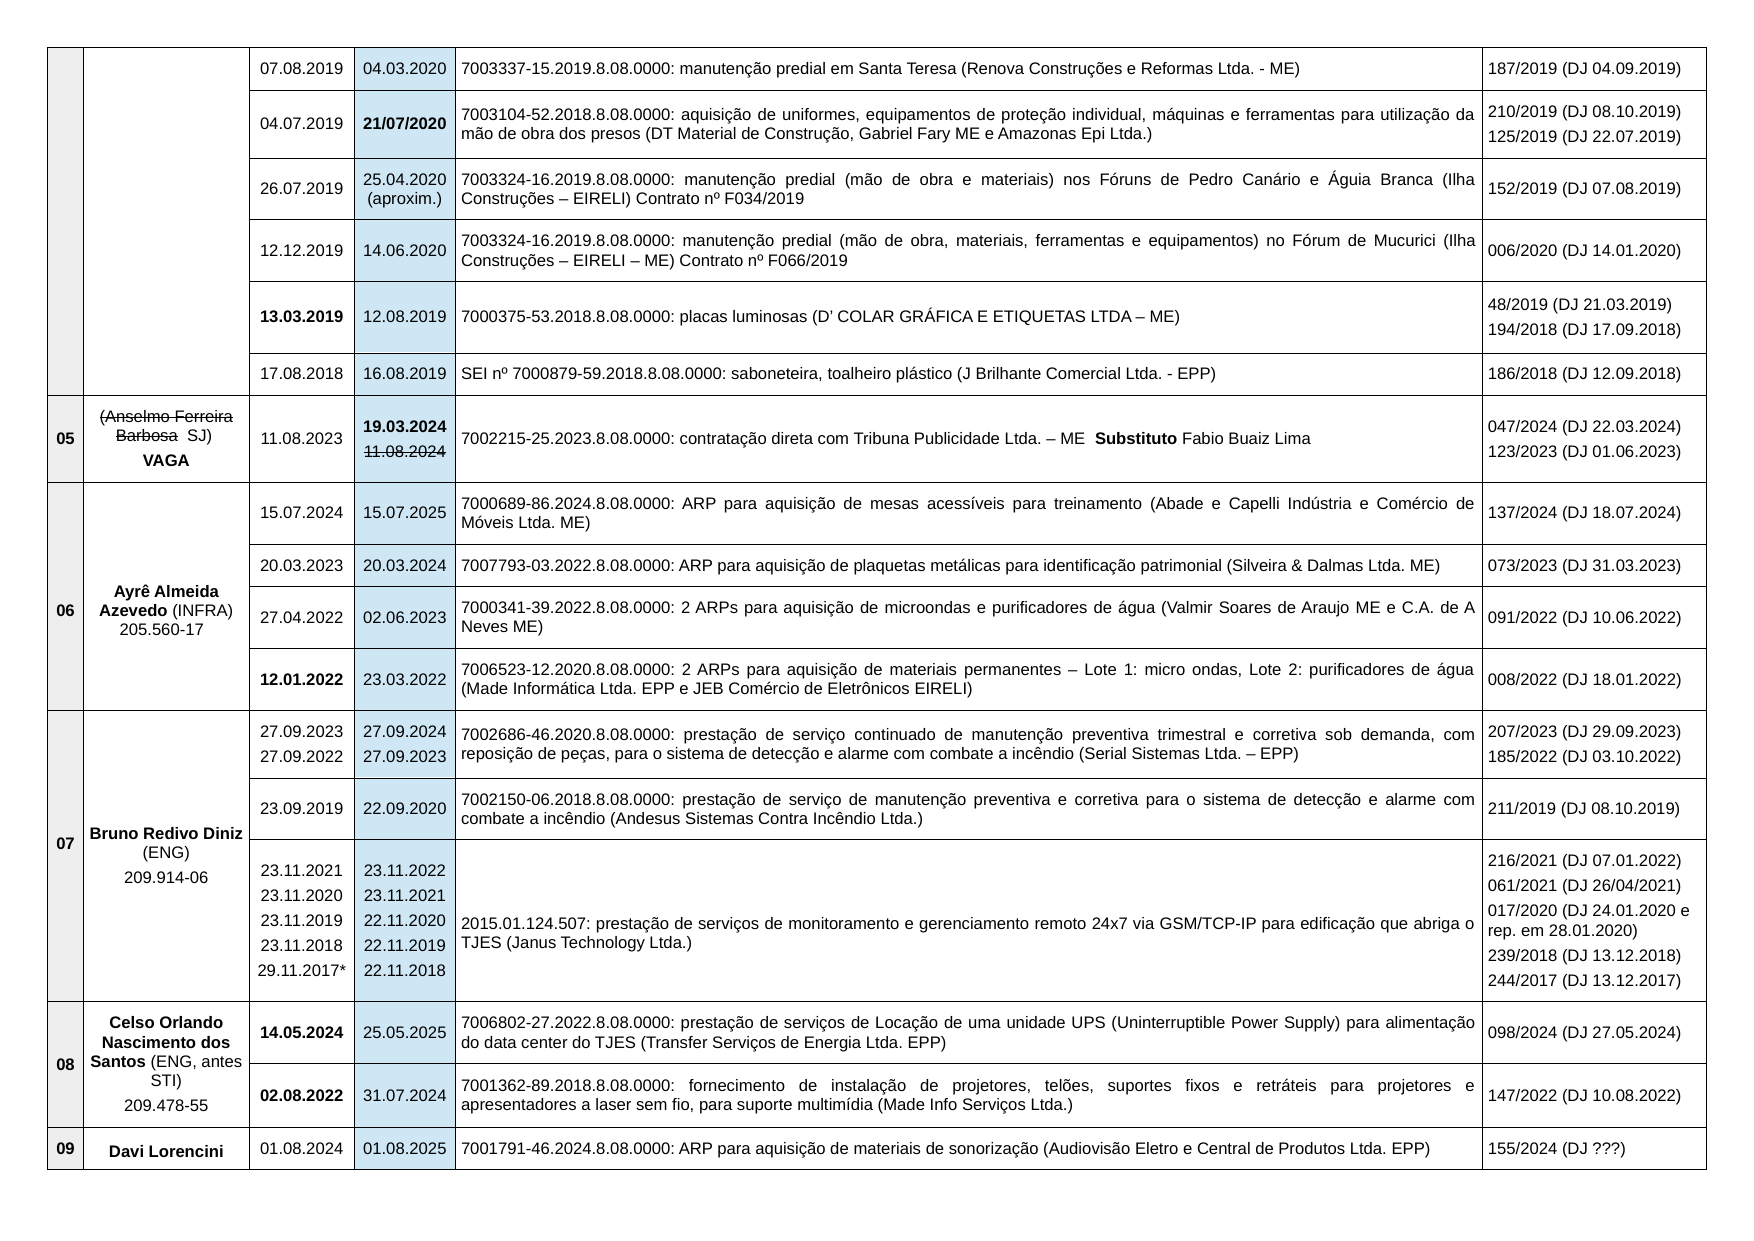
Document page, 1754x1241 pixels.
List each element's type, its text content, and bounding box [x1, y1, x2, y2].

table_cell 155/2024 (DJ ???) [1483, 1128, 1706, 1169]
table_cell 7003324-16.2019.8.08.0000: manutenção predial (mão de obra, materiais, ferramentas e equipamentos) no Fórum de Mucurici (Ilha Construções – EIRELI – ME) Contrato nº F066/2019 [456, 220, 1482, 281]
table_cell 14.06.2020 [355, 220, 455, 281]
table_cell 19.03.2024 11.08.2024 [355, 396, 455, 482]
table_cell 31.07.2024 [355, 1064, 455, 1127]
table_cell 7000341-39.2022.8.08.0000: 2 ARPs para aquisição de microondas e purificadores de água (Valmir Soares de Araujo ME e C.A. de A Neves ME) [456, 587, 1482, 648]
table_cell [48, 48, 83, 395]
table_cell 7006802-27.2022.8.08.0000: prestação de serviços de Locação de uma unidade UPS (Uninterruptible Power Supply) para alimentação do data center do TJES (Transfer Serviços de Energia Ltda. EPP) [456, 1002, 1482, 1063]
table_cell 27.04.2022 [250, 587, 354, 648]
table_cell 008/2022 (DJ 18.01.2022) [1483, 649, 1706, 710]
table_cell 25.05.2025 [355, 1002, 455, 1063]
table_cell 15.07.2025 [355, 483, 455, 544]
table_cell 21/07/2020 [355, 91, 455, 158]
table_cell 14.05.2024 [250, 1002, 354, 1063]
table_cell 137/2024 (DJ 18.07.2024) [1483, 483, 1706, 544]
table_cell 7002686-46.2020.8.08.0000: prestação de serviço continuado de manutenção preventiva trimestral e corretiva sob demanda, com reposição de peças, para o sistema de detecção e alarme com combate a incêndio (Serial Sistemas Ltda. – EPP) [456, 711, 1482, 777]
table_cell 12.01.2022 [250, 649, 354, 710]
table_cell 047/2024 (DJ 22.03.2024) 123/2023 (DJ 01.06.2023) [1483, 396, 1706, 482]
table_cell 07.08.2019 [250, 48, 354, 90]
table_cell 22.09.2020 [355, 779, 455, 839]
table_cell 05 [48, 396, 83, 482]
table_cell (Anselmo Ferreira Barbosa SJ) VAGA [84, 396, 249, 482]
table_cell 16.08.2019 [355, 354, 455, 395]
table_cell 13.03.2019 [250, 282, 354, 352]
table_cell 23.09.2019 [250, 779, 354, 839]
table_cell 7001791-46.2024.8.08.0000: ARP para aquisição de materiais de sonorização (Audiovisão Eletro e Central de Produtos Ltda. EPP) [456, 1128, 1482, 1169]
table_cell SEI nº 7000879-59.2018.8.08.0000: saboneteira, toalheiro plástico (J Brilhante Comercial Ltda. - EPP) [456, 354, 1482, 395]
table_cell 06 [48, 483, 83, 710]
table_cell 7002150-06.2018.8.08.0000: prestação de serviço de manutenção preventiva e corretiva para o sistema de detecção e alarme com combate a incêndio (Andesus Sistemas Contra Incêndio Ltda.) [456, 779, 1482, 839]
table_cell 08 [48, 1002, 83, 1127]
table_cell 04.03.2020 [355, 48, 455, 90]
table_cell 20.03.2023 [250, 545, 354, 586]
table_cell 7000689-86.2024.8.08.0000: ARP para aquisição de mesas acessíveis para treinamento (Abade e Capelli Indústria e Comércio de Móveis Ltda. ME) [456, 483, 1482, 544]
table_cell 091/2022 (DJ 10.06.2022) [1483, 587, 1706, 648]
table_cell 23.11.2022 23.11.2021 22.11.2020 22.11.2019 22.11.2018 [355, 840, 455, 1001]
table_cell 7001362-89.2018.8.08.0000: fornecimento de instalação de projetores, telões, suportes fixos e retráteis para projetores e apresentadores a laser sem fio, para suporte multimídia (Made Info Serviços Ltda.) [456, 1064, 1482, 1127]
table_cell 186/2018 (DJ 12.09.2018) [1483, 354, 1706, 395]
table_cell 7002215-25.2023.8.08.0000: contratação direta com Tribuna Publicidade Ltda. – ME Substituto Fabio Buaiz Lima [456, 396, 1482, 482]
table_cell 073/2023 (DJ 31.03.2023) [1483, 545, 1706, 586]
table_cell 27.09.2023 27.09.2022 [250, 711, 354, 777]
table_cell 25.04.2020 (aproxim.) [355, 159, 455, 219]
table_cell 006/2020 (DJ 14.01.2020) [1483, 220, 1706, 281]
table_cell 27.09.2024 27.09.2023 [355, 711, 455, 777]
table_cell 098/2024 (DJ 27.05.2024) [1483, 1002, 1706, 1063]
table_cell 07 [48, 711, 83, 1001]
table_cell 23.03.2022 [355, 649, 455, 710]
table_cell 207/2023 (DJ 29.09.2023) 185/2022 (DJ 03.10.2022) [1483, 711, 1706, 777]
table_cell 12.08.2019 [355, 282, 455, 352]
table_cell 20.03.2024 [355, 545, 455, 586]
table_cell 11.08.2023 [250, 396, 354, 482]
table_cell 15.07.2024 [250, 483, 354, 544]
table_cell 09 [48, 1128, 83, 1169]
table_cell 147/2022 (DJ 10.08.2022) [1483, 1064, 1706, 1127]
table_cell 48/2019 (DJ 21.03.2019) 194/2018 (DJ 17.09.2018) [1483, 282, 1706, 352]
table_cell 152/2019 (DJ 07.08.2019) [1483, 159, 1706, 219]
table_cell Davi Lorencini [84, 1128, 249, 1169]
table_cell 01.08.2024 [250, 1128, 354, 1169]
table_cell 211/2019 (DJ 08.10.2019) [1483, 779, 1706, 839]
table_cell 7003324-16.2019.8.08.0000: manutenção predial (mão de obra e materiais) nos Fóruns de Pedro Canário e Águia Branca (Ilha Construções – EIRELI) Contrato nº F034/2019 [456, 159, 1482, 219]
table_cell Celso Orlando Nascimento dos Santos (ENG, antes STI) 209.478-55 [84, 1002, 249, 1127]
table_cell 23.11.2021 23.11.2020 23.11.2019 23.11.2018 29.11.2017* [250, 840, 354, 1001]
table_cell 7003104-52.2018.8.08.0000: aquisição de uniformes, equipamentos de proteção individual, máquinas e ferramentas para utilização da mão de obra dos presos (DT Material de Construção, Gabriel Fary ME e Amazonas Epi Ltda.) [456, 91, 1482, 158]
table_cell Bruno Redivo Diniz (ENG) 209.914-06 [84, 711, 249, 1001]
table_cell 26.07.2019 [250, 159, 354, 219]
table_cell 187/2019 (DJ 04.09.2019) [1483, 48, 1706, 90]
table_cell 210/2019 (DJ 08.10.2019) 125/2019 (DJ 22.07.2019) [1483, 91, 1706, 158]
table_cell 216/2021 (DJ 07.01.2022) 061/2021 (DJ 26/04/2021) 017/2020 (DJ 24.01.2020 e rep. em 28.01.2020) 239/2018 (DJ 13.12.2018) 244/2017 (DJ 13.12.2017) [1483, 840, 1706, 1001]
table_cell 17.08.2018 [250, 354, 354, 395]
table_cell [84, 48, 249, 395]
table_cell 2015.01.124.507: prestação de serviços de monitoramento e gerenciamento remoto 24x7 via GSM/TCP-IP para edificação que abriga o TJES (Janus Technology Ltda.) [456, 840, 1482, 1001]
table_cell 12.12.2019 [250, 220, 354, 281]
table_cell 02.06.2023 [355, 587, 455, 648]
table_cell 02.08.2022 [250, 1064, 354, 1127]
table_cell 7003337-15.2019.8.08.0000: manutenção predial em Santa Teresa (Renova Construções e Reformas Ltda. - ME) [456, 48, 1482, 90]
table_cell 01.08.2025 [355, 1128, 455, 1169]
table_cell 7000375-53.2018.8.08.0000: placas luminosas (D’ COLAR GRÁFICA E ETIQUETAS LTDA – ME) [456, 282, 1482, 352]
table_cell 7006523-12.2020.8.08.0000: 2 ARPs para aquisição de materiais permanentes – Lote 1: micro ondas, Lote 2: purificadores de água (Made Informática Ltda. EPP e JEB Comércio de Eletrônicos EIRELI) [456, 649, 1482, 710]
table_cell 04.07.2019 [250, 91, 354, 158]
table_cell Ayrê Almeida Azevedo (INFRA) 205.560-17 [84, 483, 249, 710]
table_cell 7007793-03.2022.8.08.0000: ARP para aquisição de plaquetas metálicas para identificação patrimonial (Silveira & Dalmas Ltda. ME) [456, 545, 1482, 586]
